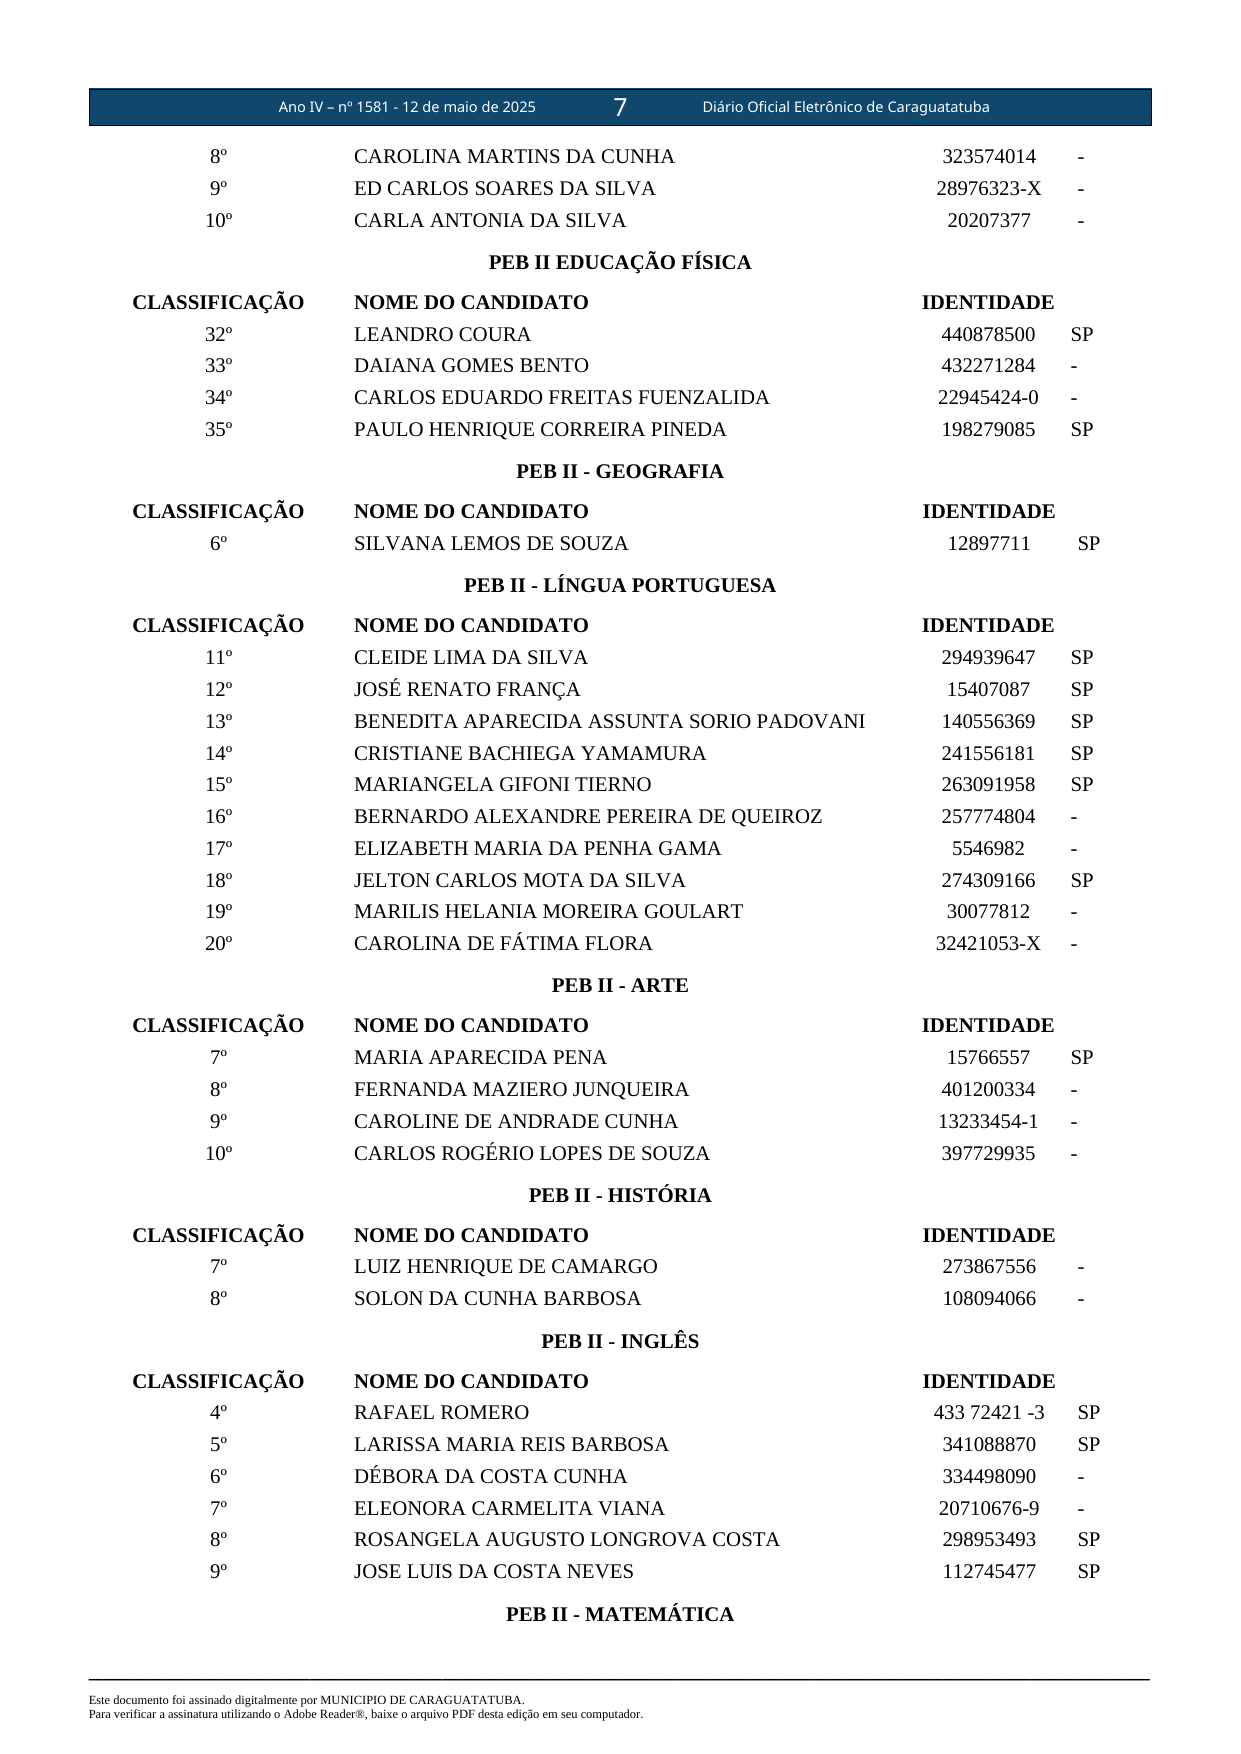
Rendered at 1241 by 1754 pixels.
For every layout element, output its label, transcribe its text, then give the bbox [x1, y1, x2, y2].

table_cell BERNARDO ALEXANDRE PEREIRA DE QUEIROZ [348, 802, 912, 833]
table_cell - [1064, 929, 1152, 961]
table_cell 112745477 [907, 1557, 1071, 1589]
table_cell - [1064, 383, 1152, 415]
table_header NOME DO CANDIDATO [348, 1206, 907, 1252]
table_cell - [1064, 802, 1152, 833]
table_cell SP [1064, 738, 1152, 770]
text PEB II - INGLÊS [88, 1332, 1152, 1352]
table_header NOME DO CANDIDATO [348, 997, 912, 1043]
table_cell SP [1064, 319, 1152, 351]
table_cell - [1071, 205, 1152, 237]
table_cell SP [1064, 1043, 1152, 1074]
table_cell 241556181 [912, 738, 1064, 770]
table_cell 8º [89, 1075, 348, 1106]
table_cell LARISSA MARIA REIS BARBOSA [348, 1430, 907, 1462]
table_cell 7º [89, 1493, 348, 1525]
table_header NOME DO CANDIDATO [348, 274, 912, 319]
table_cell 8º [89, 142, 348, 173]
table_cell SP [1071, 1525, 1152, 1557]
table_header [1064, 997, 1152, 1043]
table_cell - [1071, 1462, 1152, 1493]
table_cell - [1064, 1075, 1152, 1106]
table_cell 22945424-0 [912, 383, 1064, 415]
table_header [1064, 274, 1152, 319]
text PEB II - MATEMÁTICA [88, 1605, 1152, 1625]
text PEB II - HISTÓRIA [88, 1186, 1152, 1206]
table_cell - [1064, 834, 1152, 865]
table_cell 323574014 [907, 142, 1071, 173]
table_cell 334498090 [907, 1462, 1071, 1493]
table_cell 6º [89, 1462, 348, 1493]
table_cell SP [1064, 770, 1152, 802]
table_header IDENTIDADE [907, 483, 1071, 529]
table_cell 17º [89, 834, 348, 865]
table_cell 16º [89, 802, 348, 833]
table_cell CLEIDE LIMA DA SILVA [348, 643, 912, 674]
table_cell PAULO HENRIQUE CORREIRA PINEDA [348, 415, 912, 446]
table_cell JELTON CARLOS MOTA DA SILVA [348, 865, 912, 897]
table_cell CAROLINA MARTINS DA CUNHA [348, 142, 907, 173]
table_cell MARIANGELA GIFONI TIERNO [348, 770, 912, 802]
table_cell 10º [89, 1138, 348, 1170]
text PEB II - LÍNGUA PORTUGUESA [88, 577, 1152, 597]
table_cell 30077812 [912, 897, 1064, 929]
table_cell - [1064, 1106, 1152, 1138]
table_cell SP [1064, 675, 1152, 706]
table_header CLASSIFICAÇÃO [89, 597, 348, 643]
table_cell 28976323-X [907, 174, 1071, 205]
table_cell - [1071, 1284, 1152, 1316]
table_cell DÉBORA DA COSTA CUNHA [348, 1462, 907, 1493]
table_cell 108094066 [907, 1284, 1071, 1316]
table_cell 15º [89, 770, 348, 802]
table_cell 19º [89, 897, 348, 929]
table_cell CARLA ANTONIA DA SILVA [348, 205, 907, 237]
table_cell 34º [89, 383, 348, 415]
table_header CLASSIFICAÇÃO [89, 1206, 348, 1252]
table_cell SP [1064, 643, 1152, 674]
table_cell 432271284 [912, 351, 1064, 383]
table_cell CARLOS ROGÉRIO LOPES DE SOUZA [348, 1138, 912, 1170]
table_cell 341088870 [907, 1430, 1071, 1462]
table_cell 20207377 [907, 205, 1071, 237]
table_cell FERNANDA MAZIERO JUNQUEIRA [348, 1075, 912, 1106]
table_header IDENTIDADE [907, 1352, 1071, 1398]
table_cell 6º [89, 529, 348, 561]
table_cell 11º [89, 643, 348, 674]
table_cell CRISTIANE BACHIEGA YAMAMURA [348, 738, 912, 770]
table_cell 13º [89, 706, 348, 738]
table_cell ED CARLOS SOARES DA SILVA [348, 174, 907, 205]
text PEB II - ARTE [88, 977, 1152, 997]
table_cell 14º [89, 738, 348, 770]
table_header IDENTIDADE [912, 274, 1064, 319]
table_cell JOSÉ RENATO FRANÇA [348, 675, 912, 706]
table_cell 8º [89, 1525, 348, 1557]
table_cell SOLON DA CUNHA BARBOSA [348, 1284, 907, 1316]
text PEB II - GEOGRAFIA [88, 463, 1152, 483]
table_cell 7º [89, 1252, 348, 1284]
table_cell 32421053-X [912, 929, 1064, 961]
table_header IDENTIDADE [907, 1206, 1071, 1252]
table_cell SP [1064, 706, 1152, 738]
table_cell 35º [89, 415, 348, 446]
table_cell 20º [89, 929, 348, 961]
table_cell LEANDRO COURA [348, 319, 912, 351]
table_header IDENTIDADE [912, 597, 1064, 643]
table_cell 397729935 [912, 1138, 1064, 1170]
table_cell - [1064, 897, 1152, 929]
table_cell 294939647 [912, 643, 1064, 674]
table_cell SP [1071, 1557, 1152, 1589]
table_cell 198279085 [912, 415, 1064, 446]
table_cell 298953493 [907, 1525, 1071, 1557]
table_cell 12897711 [907, 529, 1071, 561]
table_cell SP [1064, 415, 1152, 446]
table_cell 15407087 [912, 675, 1064, 706]
table_cell SP [1071, 529, 1152, 561]
table_header CLASSIFICAÇÃO [89, 483, 348, 529]
table_cell 9º [89, 174, 348, 205]
table_cell 32º [89, 319, 348, 351]
table_header CLASSIFICAÇÃO [89, 997, 348, 1043]
table_cell 440878500 [912, 319, 1064, 351]
table_cell 5º [89, 1430, 348, 1462]
table_cell 273867556 [907, 1252, 1071, 1284]
table_cell 20710676-9 [907, 1493, 1071, 1525]
table_cell 7º [89, 1043, 348, 1074]
table_cell RAFAEL ROMERO [348, 1398, 907, 1430]
table_cell - [1071, 142, 1152, 173]
table_cell 274309166 [912, 865, 1064, 897]
table_cell ELIZABETH MARIA DA PENHA GAMA [348, 834, 912, 865]
table_cell ROSANGELA AUGUSTO LONGROVA COSTA [348, 1525, 907, 1557]
table_cell 9º [89, 1106, 348, 1138]
table_cell 4º [89, 1398, 348, 1430]
table_cell - [1071, 1252, 1152, 1284]
table_cell - [1064, 1138, 1152, 1170]
table_cell 8º [89, 1284, 348, 1316]
table_cell 18º [89, 865, 348, 897]
table_cell DAIANA GOMES BENTO [348, 351, 912, 383]
table_cell MARIA APARECIDA PENA [348, 1043, 912, 1074]
table_cell LUIZ HENRIQUE DE CAMARGO [348, 1252, 907, 1284]
table_header NOME DO CANDIDATO [348, 597, 912, 643]
table_cell ELEONORA CARMELITA VIANA [348, 1493, 907, 1525]
table_header NOME DO CANDIDATO [348, 1352, 907, 1398]
table_cell 10º [89, 205, 348, 237]
table_cell 33º [89, 351, 348, 383]
table_cell SP [1071, 1398, 1152, 1430]
table_cell 433 72421 -3 [907, 1398, 1071, 1430]
table_header IDENTIDADE [912, 997, 1064, 1043]
table_header [1071, 1206, 1152, 1252]
table_header CLASSIFICAÇÃO [89, 1352, 348, 1398]
table_cell 257774804 [912, 802, 1064, 833]
text PEB II EDUCAÇÃO FÍSICA [88, 253, 1152, 273]
table_cell CARLOS EDUARDO FREITAS FUENZALIDA [348, 383, 912, 415]
table_cell CAROLINE DE ANDRADE CUNHA [348, 1106, 912, 1138]
table_cell 9º [89, 1557, 348, 1589]
table_cell 263091958 [912, 770, 1064, 802]
table_header CLASSIFICAÇÃO [89, 274, 348, 319]
table_cell 140556369 [912, 706, 1064, 738]
table_cell 12º [89, 675, 348, 706]
table_cell - [1071, 1493, 1152, 1525]
table_header [1064, 597, 1152, 643]
table_cell JOSE LUIS DA COSTA NEVES [348, 1557, 907, 1589]
table_cell 5546982 [912, 834, 1064, 865]
table_cell MARILIS HELANIA MOREIRA GOULART [348, 897, 912, 929]
table_cell SILVANA LEMOS DE SOUZA [348, 529, 907, 561]
table_cell SP [1064, 865, 1152, 897]
table_header NOME DO CANDIDATO [348, 483, 907, 529]
table_cell BENEDITA APARECIDA ASSUNTA SORIO PADOVANI [348, 706, 912, 738]
table_cell SP [1071, 1430, 1152, 1462]
table_header [1071, 483, 1152, 529]
table_cell - [1071, 174, 1152, 205]
table_cell 401200334 [912, 1075, 1064, 1106]
table_cell 15766557 [912, 1043, 1064, 1074]
table_header [1071, 1352, 1152, 1398]
table_cell CAROLINA DE FÁTIMA FLORA [348, 929, 912, 961]
table_cell 13233454-1 [912, 1106, 1064, 1138]
table_cell - [1064, 351, 1152, 383]
